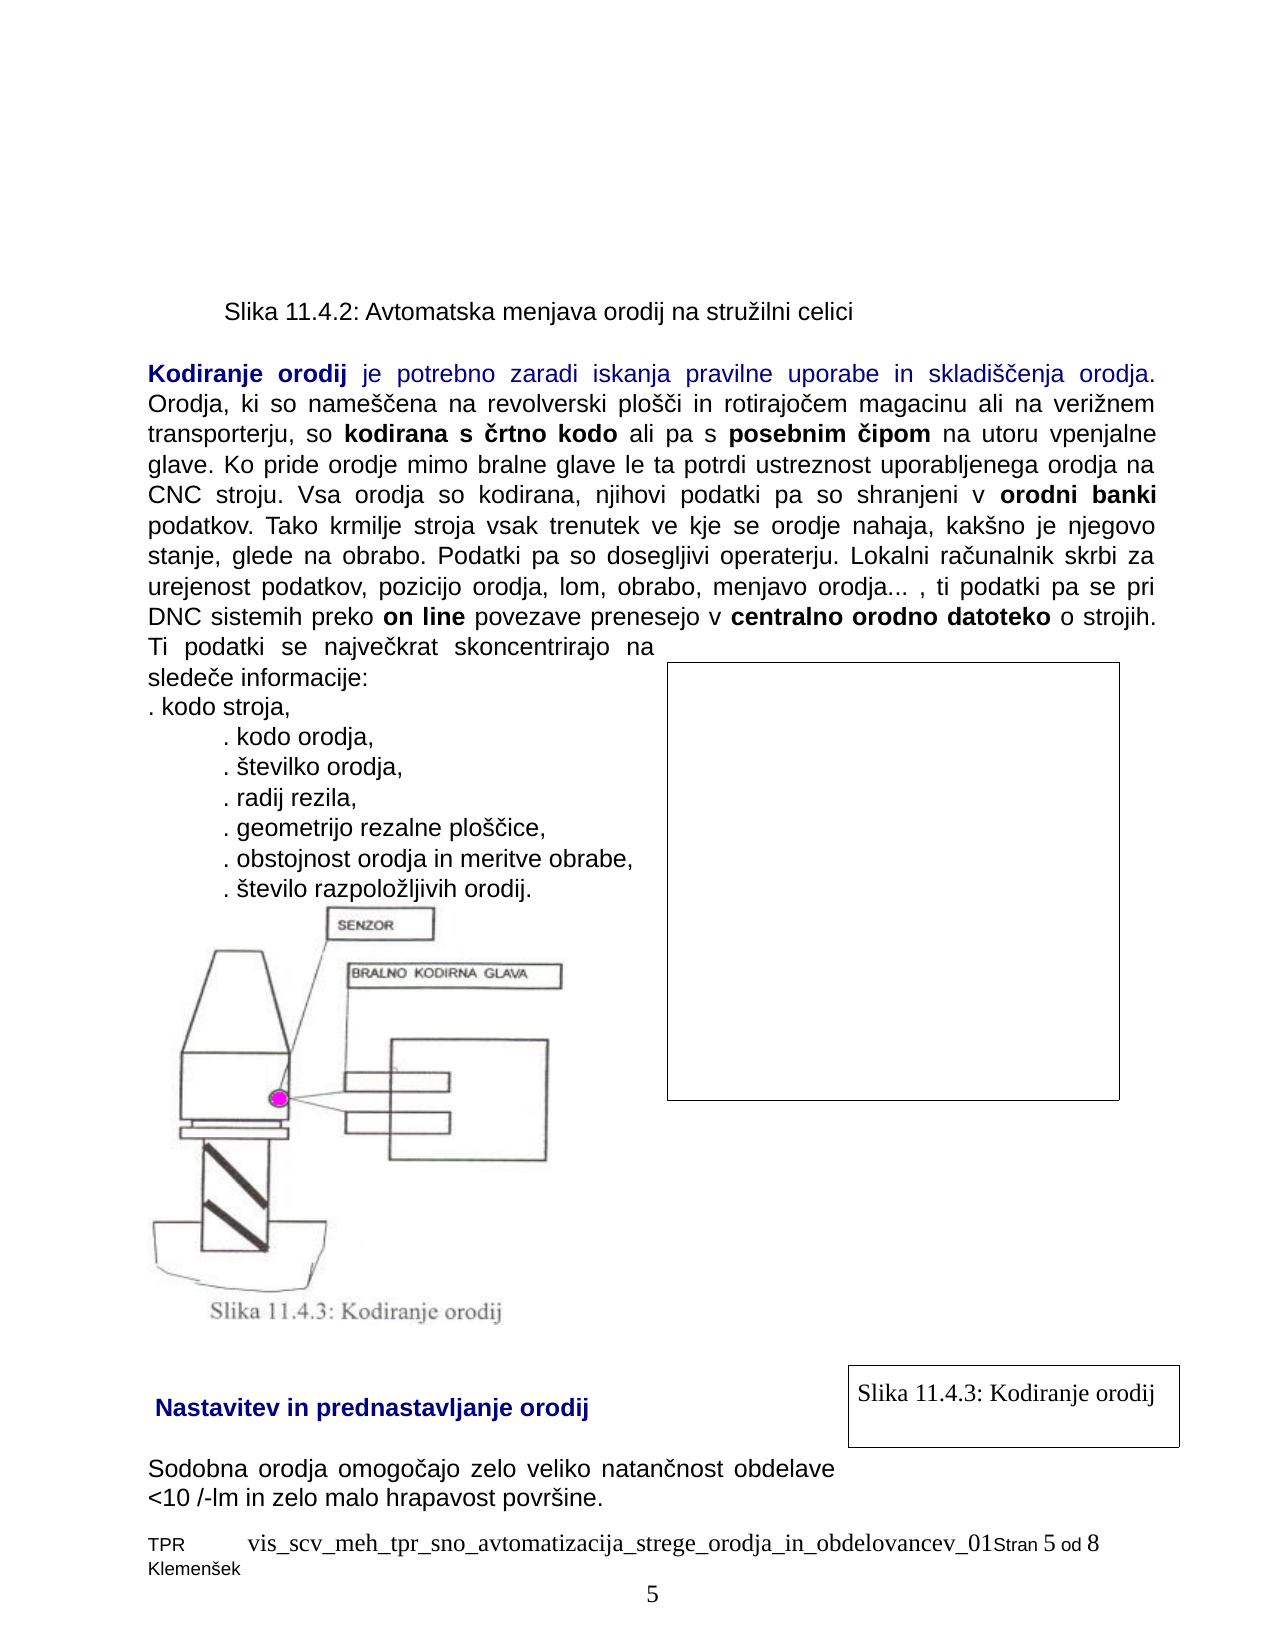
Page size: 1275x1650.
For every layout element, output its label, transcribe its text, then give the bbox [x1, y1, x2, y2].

text [1120, 781, 1157, 811]
text . kodo orodja, [223, 720, 667, 751]
text [1120, 872, 1157, 903]
text . geometrijo rezalne ploščice, [223, 811, 667, 842]
text . obstojnost orodja in meritve obrabe, [223, 842, 667, 872]
text Slika 11.4.3: Kodiranje orodij [857, 1374, 1170, 1407]
text Sodobna orodja omogočajo zelo veliko natančnost obdelave <10 /-lm in zelo malo hrapavost površine. [148, 1454, 1157, 1512]
text . kodo stroja, [148, 691, 667, 720]
text Slika 11.4.2: Avtomatska menjava orodij na stružilni celici [148, 295, 1157, 326]
text Kodiranje orodij je potrebno zaradi iskanja pravilne uporabe in skladiščenja orodja. Orodja, ki so nameščena na revolverski plošči in rotirajočem magacinu ali na verižnem transporterju, so kodirana s črtno kodo ali pa s posebnim čipom na utoru vpenjalne glave. Ko pride orodje mimo bralne glave le ta potrdi ustreznost uporabljenega orodja na CNC stroju. Vsa orodja so kodirana, njihovi podatki pa so shranjeni v orodni banki podatkov. Tako krmilje stroja vsak trenutek ve kje se orodje nahaja, kakšno je njegovo stanje, glede na obrabo. Podatki pa so dosegljivi operaterju. Lokalni računalnik skrbi za urejenost podatkov, pozicijo orodja, lom, obrabo, menjavo orodja... , ti podatki pa se pri DNC sistemih preko on line povezave prenesejo v centralno orodno datoteko o strojih. Ti podatki se največkrat skoncentrirajo na sledeče informacije: [148, 357, 1157, 691]
picture [147, 902, 568, 1325]
text . radij rezila, [223, 781, 667, 811]
text Nastavitev in prednastavljanje orodij [148, 1389, 848, 1422]
text . številko orodja, [223, 751, 667, 781]
text [668, 663, 1119, 1100]
text [1120, 811, 1157, 842]
text [1120, 842, 1157, 872]
text . število razpoložljivih orodij. [223, 872, 667, 903]
text [1120, 751, 1157, 781]
text [1120, 691, 1157, 720]
text [1120, 720, 1157, 751]
